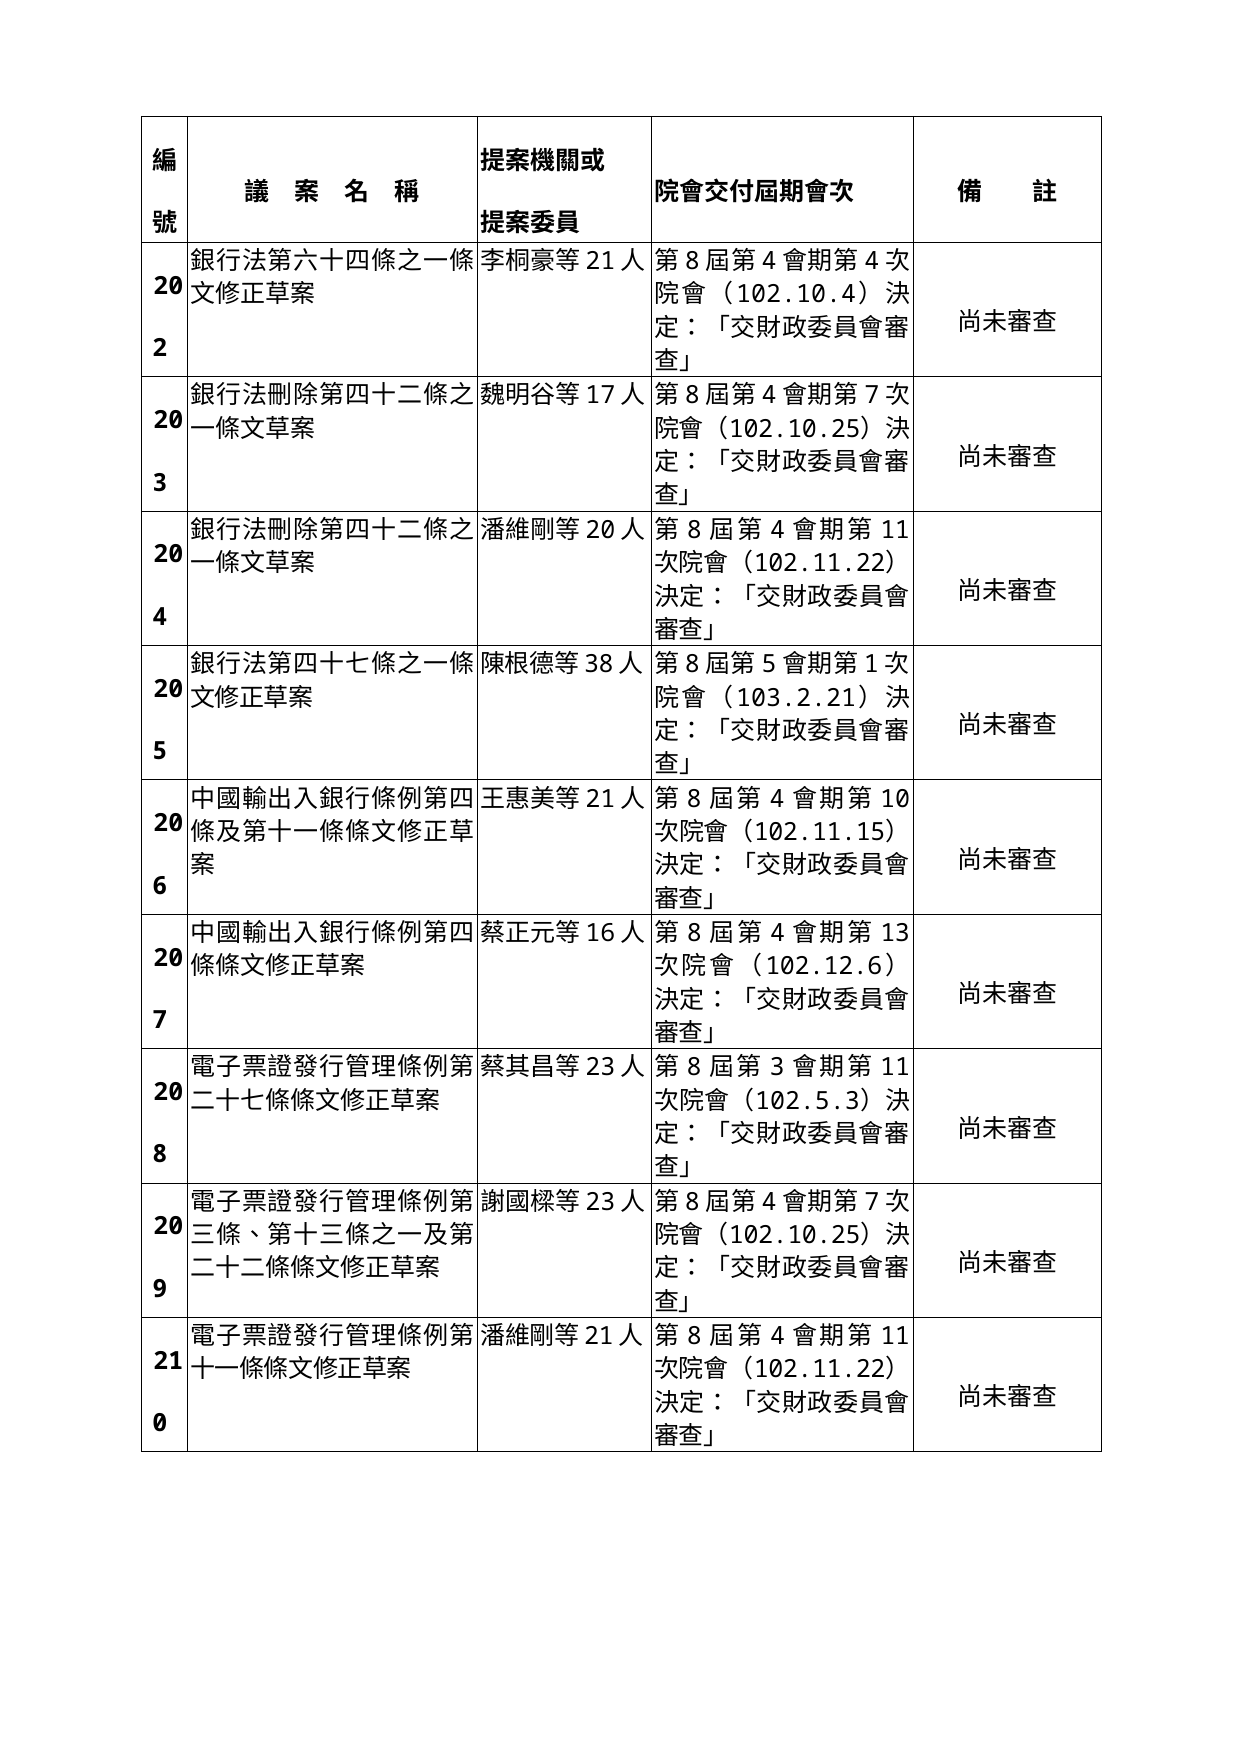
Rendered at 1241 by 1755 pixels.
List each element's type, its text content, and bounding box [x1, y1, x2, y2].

table_cell 尚未審查 [914, 1049, 1101, 1182]
table_cell 銀行法第四十七條之一條文修正草案 [188, 646, 477, 779]
table_cell 銀行法第六十四條之一條文修正草案 [188, 243, 477, 376]
table_cell 尚未審查 [914, 915, 1101, 1048]
table_cell 尚未審查 [914, 512, 1101, 645]
table_cell [142, 377, 187, 511]
table_header 備 註 [914, 117, 1101, 242]
table_cell 銀行法刪除第四十二條之一條文草案 [188, 512, 477, 645]
table_cell [142, 915, 187, 1048]
table_cell 第8屆第4會期第7次院會（102.10.25）決定：「交財政委員會審查」 [652, 1184, 913, 1317]
table_header 編號 [142, 117, 187, 242]
table_cell 第8屆第4會期第13次院會（102.12.6）決定：「交財政委員會審查」 [652, 915, 913, 1048]
table_cell 潘維剛等21人 [478, 1318, 651, 1451]
table_cell 中國輸出入銀行條例第四條及第十一條條文修正草案 [188, 780, 477, 914]
table_cell 潘維剛等20人 [478, 512, 651, 645]
table_cell 尚未審查 [914, 646, 1101, 779]
table_cell 蔡其昌等23人 [478, 1049, 651, 1182]
table_cell 電子票證發行管理條例第十一條條文修正草案 [188, 1318, 477, 1451]
table_cell 第8屆第4會期第10次院會（102.11.15）決定：「交財政委員會審查」 [652, 780, 913, 914]
table_cell [142, 1049, 187, 1182]
table_cell 陳根德等38人 [478, 646, 651, 779]
table_cell 電子票證發行管理條例第三條、第十三條之一及第二十二條條文修正草案 [188, 1184, 477, 1317]
table_header 提案機關或 提案委員 [478, 117, 651, 242]
table_cell [142, 646, 187, 779]
table_cell 第8屆第4會期第4次院會（102.10.4）決定：「交財政委員會審查」 [652, 243, 913, 376]
table_header 議 案 名 稱 [188, 117, 477, 242]
table_cell [142, 1318, 187, 1451]
table_cell 銀行法刪除第四十二條之一條文草案 [188, 377, 477, 511]
table_cell 電子票證發行管理條例第二十七條條文修正草案 [188, 1049, 477, 1182]
table_cell 第8屆第4會期第11次院會（102.11.22）決定：「交財政委員會審查」 [652, 1318, 913, 1451]
table_cell [142, 512, 187, 645]
table_cell 謝國樑等23人 [478, 1184, 651, 1317]
table_cell 尚未審查 [914, 377, 1101, 511]
table_cell 尚未審查 [914, 1318, 1101, 1451]
table_cell 尚未審查 [914, 780, 1101, 914]
table_cell [142, 243, 187, 376]
table_cell 李桐豪等21人 [478, 243, 651, 376]
table_cell [142, 780, 187, 914]
table_cell 魏明谷等17人 [478, 377, 651, 511]
table_cell 第8屆第4會期第11次院會（102.11.22）決定：「交財政委員會審查」 [652, 512, 913, 645]
table_cell 第8屆第4會期第7次院會（102.10.25）決定：「交財政委員會審查」 [652, 377, 913, 511]
table_cell 第8屆第3會期第11次院會（102.5.3）決定：「交財政委員會審查」 [652, 1049, 913, 1182]
table_cell [142, 1184, 187, 1317]
table_cell 蔡正元等16人 [478, 915, 651, 1048]
table_cell 中國輸出入銀行條例第四條條文修正草案 [188, 915, 477, 1048]
table_cell 王惠美等21人 [478, 780, 651, 914]
table_header 院會交付屆期會次 [652, 117, 913, 242]
table_cell 尚未審查 [914, 1184, 1101, 1317]
table_cell 尚未審查 [914, 243, 1101, 376]
table_cell 第8屆第5會期第1次院會（103.2.21）決定：「交財政委員會審查」 [652, 646, 913, 779]
